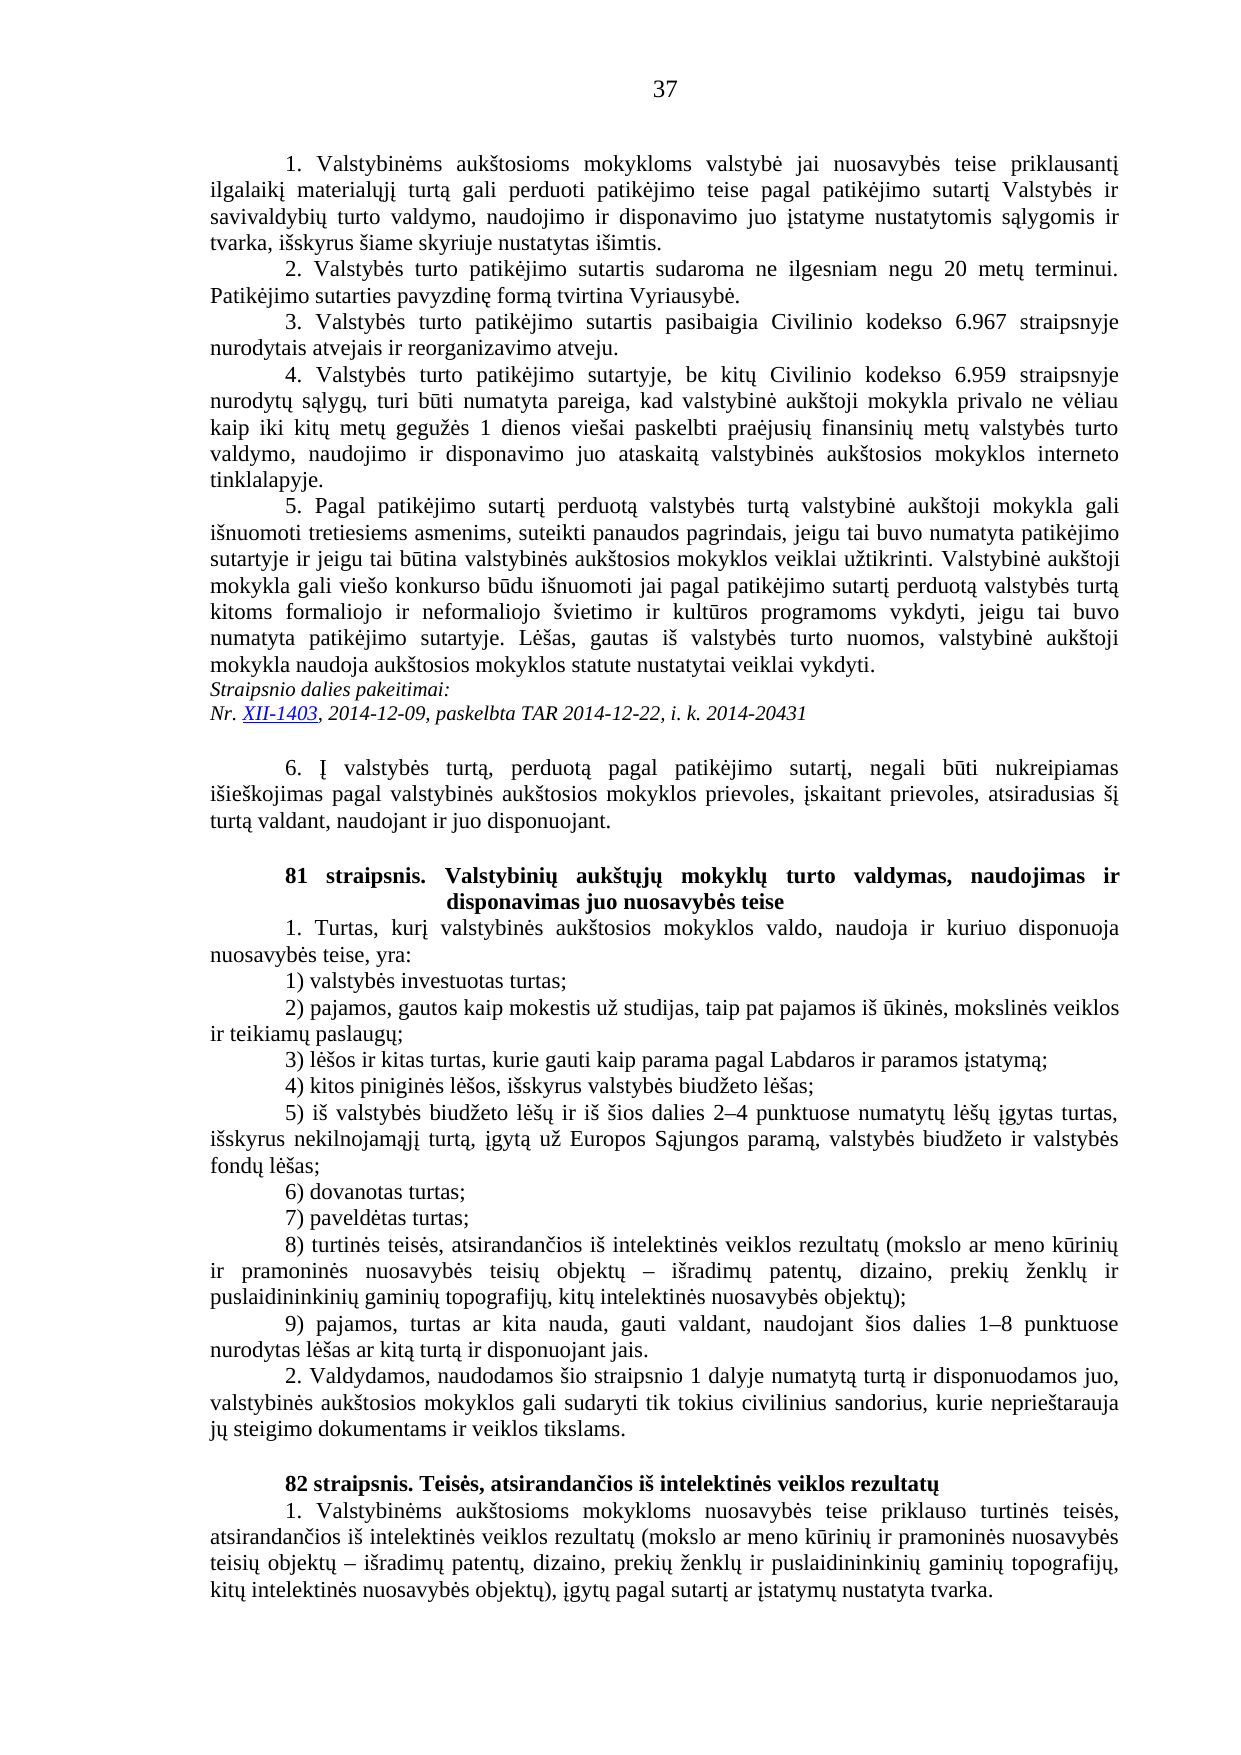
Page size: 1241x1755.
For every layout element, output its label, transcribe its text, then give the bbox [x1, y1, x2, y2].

text Straipsnio dalies pakeitimai: [210, 677, 1120, 701]
text 1. Valstybinėms aukštosioms mokykloms valstybė jai nuosavybės teise priklausantį ilgalaikį materialųjį turtą gali perduoti patikėjimo teise pagal patikėjimo sutartį Valstybės ir savivaldybių turto valdymo, naudojimo ir disponavimo juo įstatyme nustatytomis sąlygomis ir tvarka, išskyrus šiame skyriuje nustatytas išimtis. [210, 150, 1120, 255]
text 3. Valstybės turto patikėjimo sutartis pasibaigia Civilinio kodekso 6.967 straipsnyje nurodytais atvejais ir reorganizavimo atveju. [210, 308, 1120, 361]
text 4. Valstybės turto patikėjimo sutartyje, be kitų Civilinio kodekso 6.959 straipsnyje nurodytų sąlygų, turi būti numatyta pareiga, kad valstybinė aukštoji mokykla privalo ne vėliau kaip iki kitų metų gegužės 1 dienos viešai paskelbti praėjusių finansinių metų valstybės turto valdymo, naudojimo ir disponavimo juo ataskaitą valstybinės aukštosios mokyklos interneto tinklalapyje. [210, 361, 1120, 493]
text 5. Pagal patikėjimo sutartį perduotą valstybės turtą valstybinė aukštoji mokykla gali išnuomoti tretiesiems asmenims, suteikti panaudos pagrindais, jeigu tai buvo numatyta patikėjimo sutartyje ir jeigu tai būtina valstybinės aukštosios mokyklos veiklai užtikrinti. Valstybinė aukštoji mokykla gali viešo konkurso būdu išnuomoti jai pagal patikėjimo sutartį perduotą valstybės turtą kitoms formaliojo ir neformaliojo švietimo ir kultūros programoms vykdyti, jeigu tai buvo numatyta patikėjimo sutartyje. Lėšas, gautas iš valstybės turto nuomos, valstybinė aukštoji mokykla naudoja aukštosios mokyklos statute nustatytai veiklai vykdyti. [210, 493, 1120, 677]
text 6) dovanotas turtas; [210, 1178, 1120, 1204]
text 81 straipsnis. Valstybinių aukštųjų mokyklų turto valdymas, naudojimas ir disponavimas juo nuosavybės teise [285, 862, 1120, 914]
text 3) lėšos ir kitas turtas, kurie gauti kaip parama pagal Labdaros ir paramos įstatymą; [210, 1046, 1120, 1073]
text 5) iš valstybės biudžeto lėšų ir iš šios dalies 2–4 punktuose numatytų lėšų įgytas turtas, išskyrus nekilnojamąjį turtą, įgytą už Europos Sąjungos paramą, valstybės biudžeto ir valstybės fondų lėšas; [210, 1099, 1120, 1178]
text 1. Turtas, kurį valstybinės aukštosios mokyklos valdo, naudoja ir kuriuo disponuoja nuosavybės teise, yra: [210, 914, 1120, 967]
text 2) pajamos, gautos kaip mokestis už studijas, taip pat pajamos iš ūkinės, mokslinės veiklos ir teikiamų paslaugų; [210, 993, 1120, 1046]
text 7) paveldėtas turtas; [210, 1204, 1120, 1231]
text 1) valstybės investuotas turtas; [210, 967, 1120, 993]
text Nr. XII-1403, 2014-12-09, paskelbta TAR 2014-12-22, i. k. 2014-20431 [210, 701, 1120, 725]
text 8) turtinės teisės, atsirandančios iš intelektinės veiklos rezultatų (mokslo ar meno kūrinių ir pramoninės nuosavybės teisių objektų – išradimų patentų, dizaino, prekių ženklų ir puslaidininkinių gaminių topografijų, kitų intelektinės nuosavybės objektų); [210, 1231, 1120, 1310]
text 2. Valstybės turto patikėjimo sutartis sudaroma ne ilgesniam negu 20 metų terminui. Patikėjimo sutarties pavyzdinę formą tvirtina Vyriausybė. [210, 255, 1120, 308]
text 1. Valstybinėms aukštosioms mokykloms nuosavybės teise priklauso turtinės teisės, atsirandančios iš intelektinės veiklos rezultatų (mokslo ar meno kūrinių ir pramoninės nuosavybės teisių objektų – išradimų patentų, dizaino, prekių ženklų ir puslaidininkinių gaminių topografijų, kitų intelektinės nuosavybės objektų), įgytų pagal sutartį ar įstatymų nustatyta tvarka. [210, 1497, 1120, 1602]
text 9) pajamos, turtas ar kita nauda, gauti valdant, naudojant šios dalies 1–8 punktuose nurodytas lėšas ar kitą turtą ir disponuojant jais. [210, 1310, 1120, 1362]
text 6. Į valstybės turtą, perduotą pagal patikėjimo sutartį, negali būti nukreipiamas išieškojimas pagal valstybinės aukštosios mokyklos prievoles, įskaitant prievoles, atsiradusias šį turtą valdant, naudojant ir juo disponuojant. [210, 754, 1120, 833]
text 2. Valdydamos, naudodamos šio straipsnio 1 dalyje numatytą turtą ir disponuodamos juo, valstybinės aukštosios mokyklos gali sudaryti tik tokius civilinius sandorius, kurie neprieštarauja jų steigimo dokumentams ir veiklos tikslams. [210, 1362, 1120, 1442]
text 82 straipsnis. Teisės, atsirandančios iš intelektinės veiklos rezultatų [210, 1470, 1120, 1497]
text 4) kitos piniginės lėšos, išskyrus valstybės biudžeto lėšas; [210, 1073, 1120, 1099]
